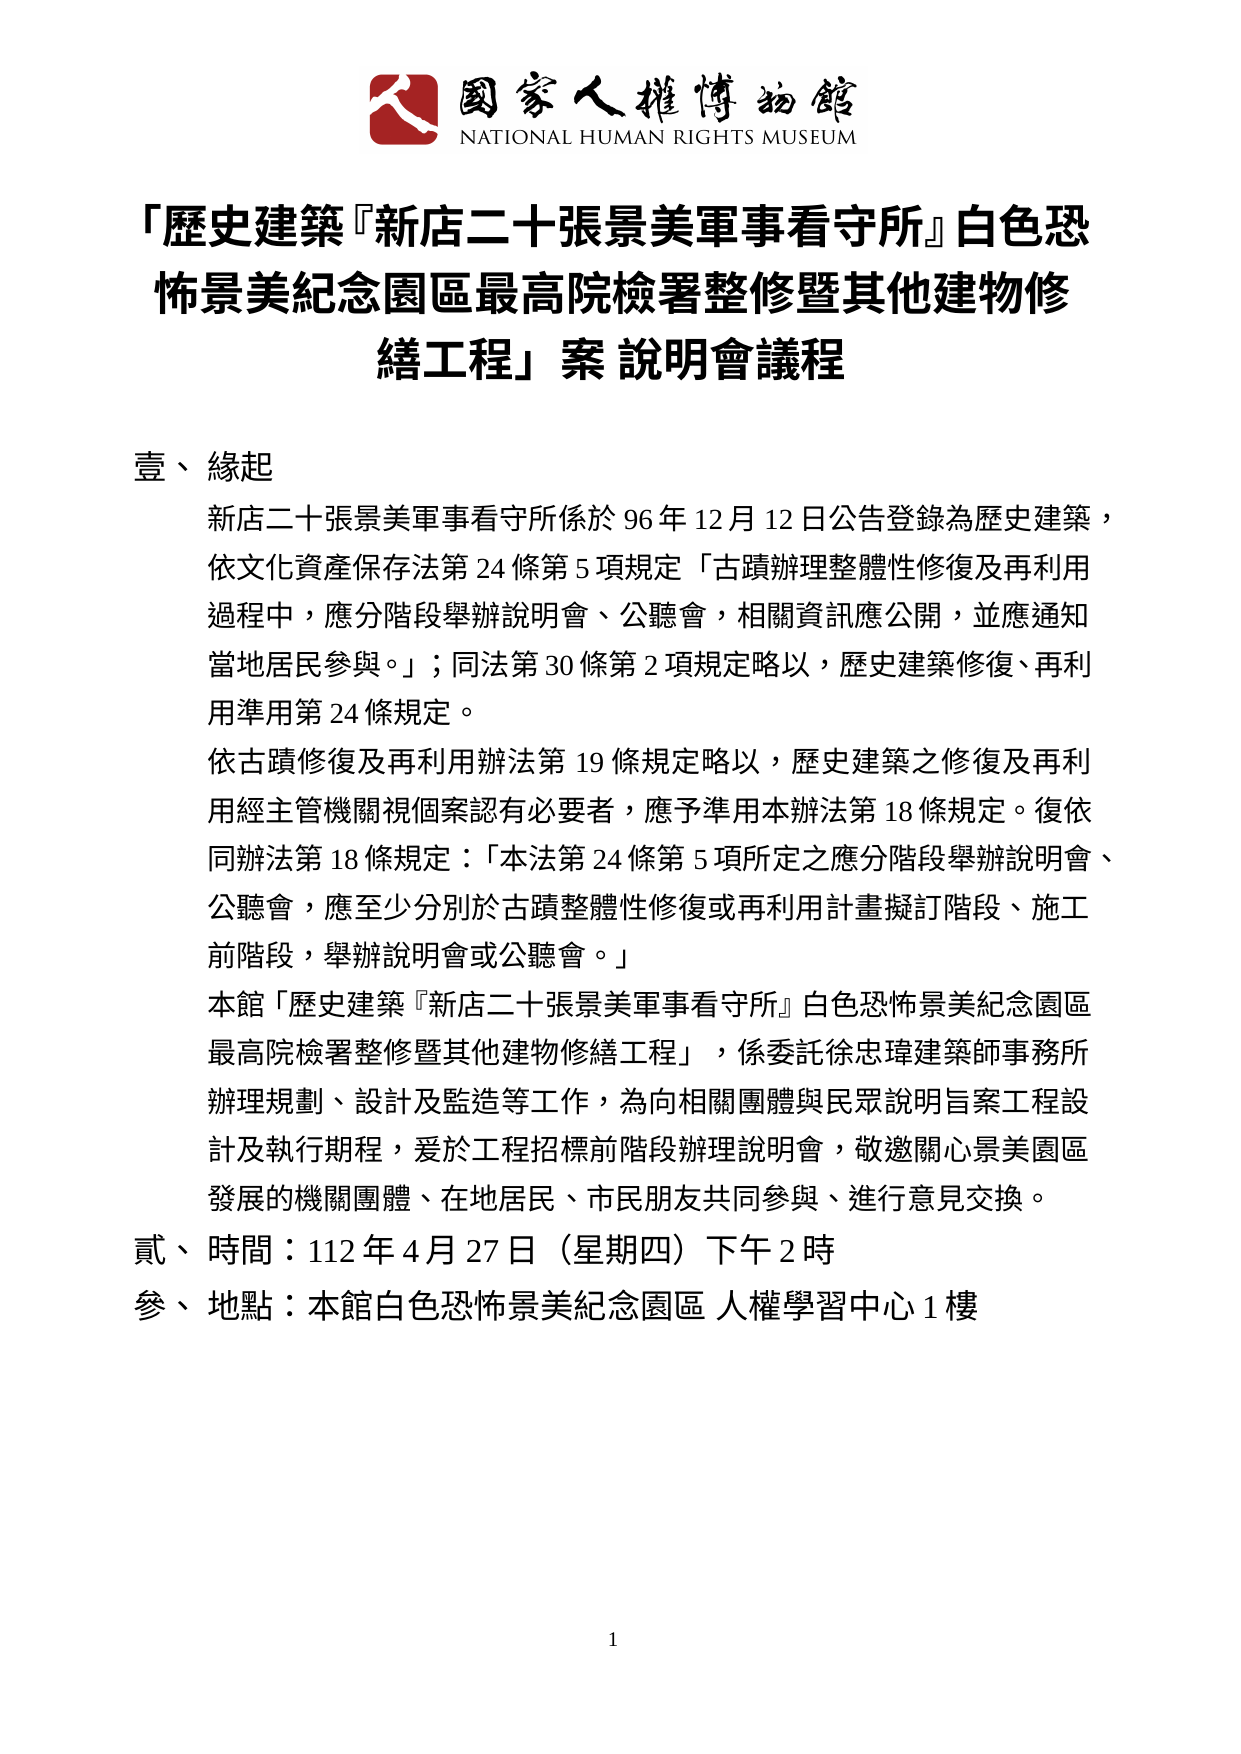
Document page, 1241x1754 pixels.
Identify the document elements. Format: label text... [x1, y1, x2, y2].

list 緣起 [133, 441, 1093, 489]
list 時間：112年4月27日（星期四）下午2時 [133, 1224, 1093, 1272]
text 本館「歷史建築『新店二十張景美軍事看守所』白色恐怖景美紀念園區最高院檢署整修暨其他建物修繕工程」，係委託徐忠瑋建築師事務所辦理規劃、設計及監造等工作，為向相關團體與民眾說明旨案工程設計及執行期程，爰於工程招標前階段辦理說明會，敬邀關心景美園區發展的機關團體、在地居民、市民朋友共同參與、進行意見交換。 [207, 981, 1093, 1218]
list 地點：本館白色恐怖景美紀念園區 人權學習中心1樓 [133, 1279, 1093, 1328]
text 新店二十張景美軍事看守所係於96年12月12日公告登錄為歷史建築，依文化資產保存法第24條第5項規定「古蹟辦理整體性修復及再利用過程中，應分階段舉辦說明會、公聽會，相關資訊應公開，並應通知當地居民參與。」；同法第30條第2項規定略以，歷史建築修復、再利用準用第24條規定。 [207, 496, 1093, 732]
text 「歷史建築『新店二十張景美軍事看守所』白色恐怖景美紀念園區最高院檢署整修暨其他建物修繕工程」案 說明會議程 [133, 191, 1090, 390]
picture [359, 66, 868, 154]
text 依古蹟修復及再利用辦法第19條規定略以，歷史建築之修復及再利用經主管機關視個案認有必要者，應予準用本辦法第18條規定。復依同辦法第18條規定：「本法第24條第 5項所定之應分階段舉辦說明會、公聽會，應至少分別於古蹟整體性修復或再利用計畫擬訂階段、施工前階段，舉辦說明會或公聽會。」 [207, 739, 1093, 975]
